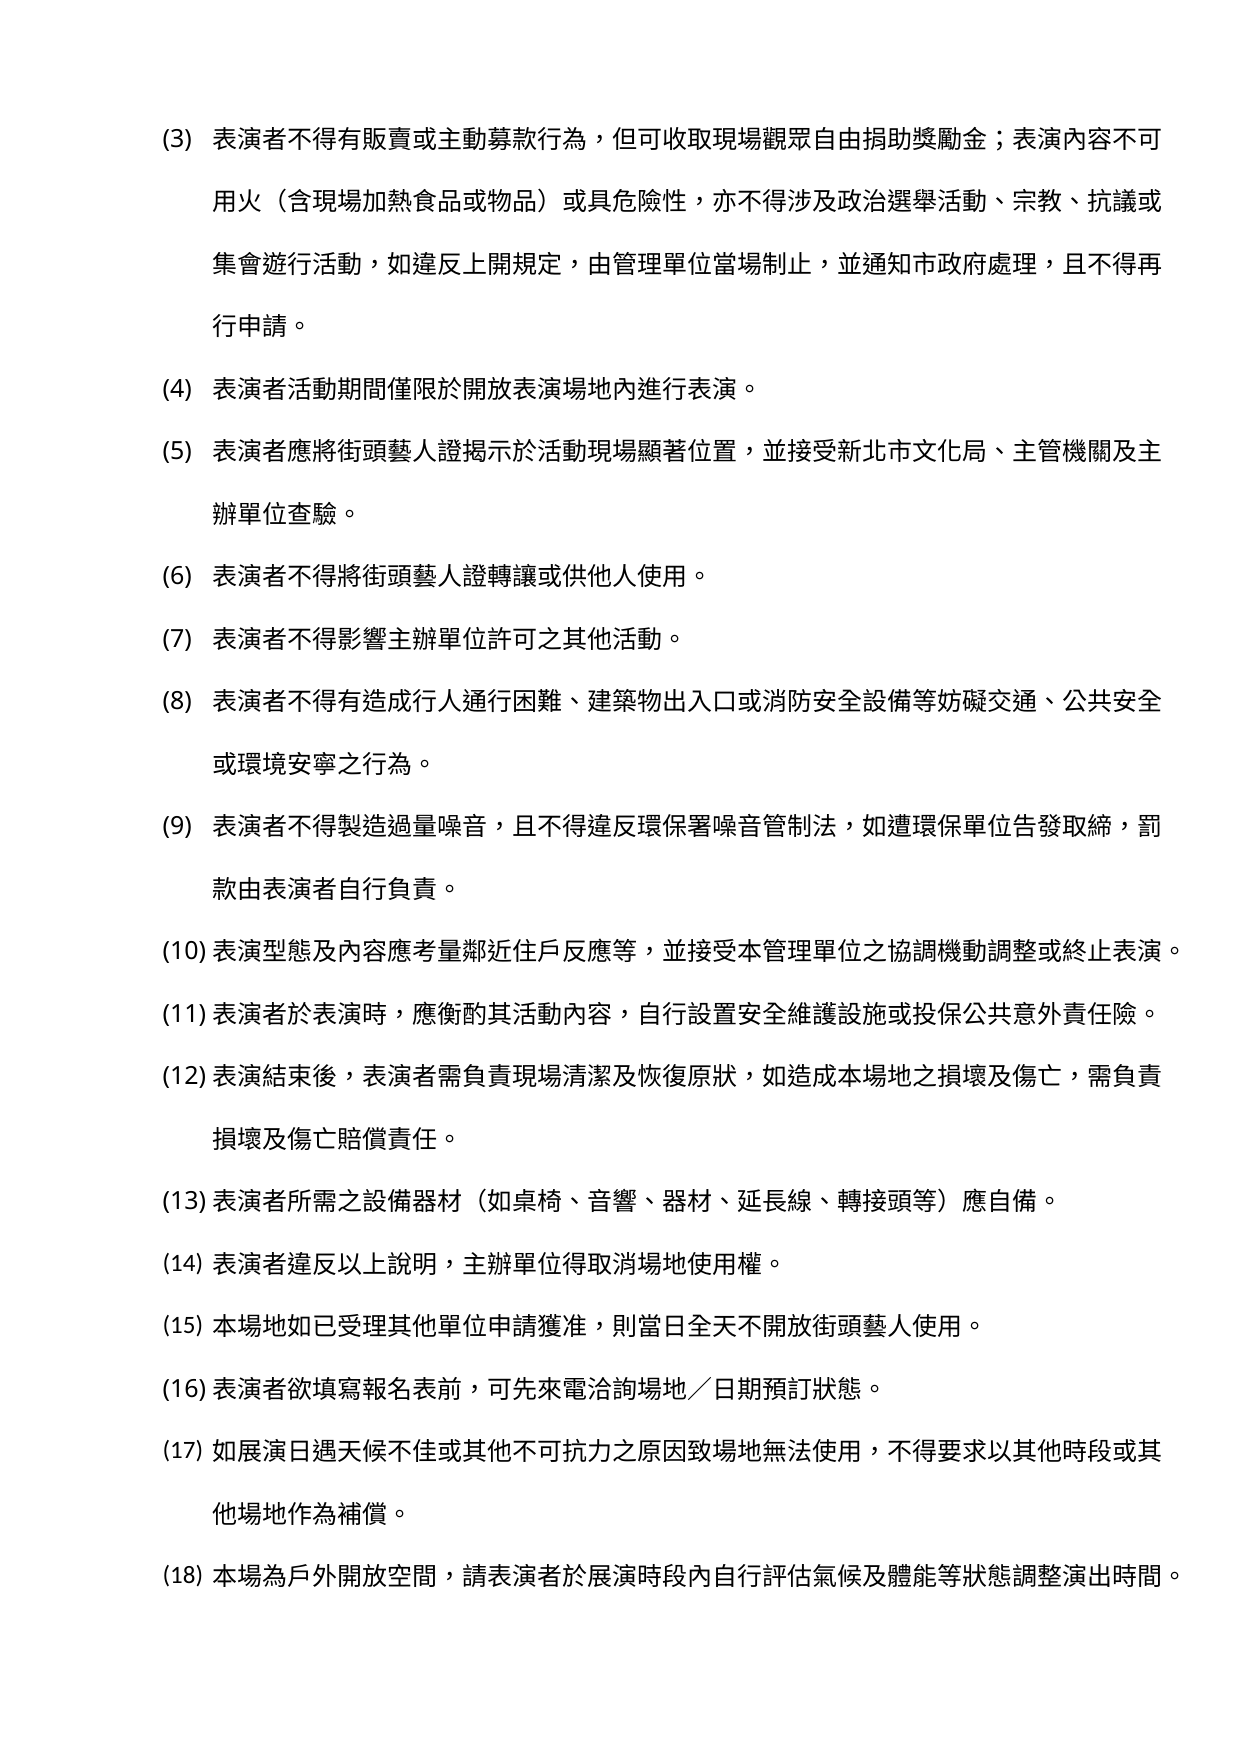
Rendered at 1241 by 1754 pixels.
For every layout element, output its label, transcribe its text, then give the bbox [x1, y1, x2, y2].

list 表演結束後，表演者需負責現場清潔及恢復原狀，如造成本場地之損壞及傷亡，需負責損壞及傷亡賠償責任。 [162, 1033, 1165, 1158]
list 本場為戶外開放空間，請表演者於展演時段內自行評估氣候及體能等狀態調整演出時間。 [162, 1533, 1165, 1596]
list 表演者不得有販賣或主動募款行為，但可收取現場觀眾自由捐助獎勵金；表演內容不可用火（含現場加熱食品或物品）或具危險性，亦不得涉及政治選舉活動、宗教、抗議或集會遊行活動，如違反上開規定，由管理單位當場制止，並通知市政府處理，且不得再行申請。 [162, 96, 1165, 346]
list 表演者欲填寫報名表前，可先來電洽詢場地／日期預訂狀態。 [162, 1346, 1165, 1408]
list 本場地如已受理其他單位申請獲准，則當日全天不開放街頭藝人使用。 [162, 1283, 1165, 1346]
list 表演者活動期間僅限於開放表演場地內進行表演。 [162, 346, 1165, 408]
list 表演者不得製造過量噪音，且不得違反環保署噪音管制法，如遭環保單位告發取締，罰款由表演者自行負責。 [162, 783, 1165, 908]
list 如展演日遇天候不佳或其他不可抗力之原因致場地無法使用，不得要求以其他時段或其他場地作為補償。 [162, 1408, 1165, 1533]
list 表演者不得將街頭藝人證轉讓或供他人使用。 [162, 533, 1165, 596]
list 表演者違反以上說明，主辦單位得取消場地使用權。 [162, 1221, 1165, 1283]
list 表演者不得影響主辦單位許可之其他活動。 [162, 596, 1165, 658]
list 表演者所需之設備器材（如桌椅、音響、器材、延長線、轉接頭等）應自備。 [162, 1158, 1165, 1221]
list 表演者於表演時，應衡酌其活動內容，自行設置安全維護設施或投保公共意外責任險。 [162, 971, 1165, 1033]
list 表演者不得有造成行人通行困難、建築物出入口或消防安全設備等妨礙交通、公共安全或環境安寧之行為。 [162, 658, 1165, 783]
list 表演型態及內容應考量鄰近住戶反應等，並接受本管理單位之協調機動調整或終止表演。 [162, 908, 1165, 971]
list 表演者應將街頭藝人證揭示於活動現場顯著位置，並接受新北市文化局、主管機關及主辦單位查驗。 [162, 408, 1165, 533]
